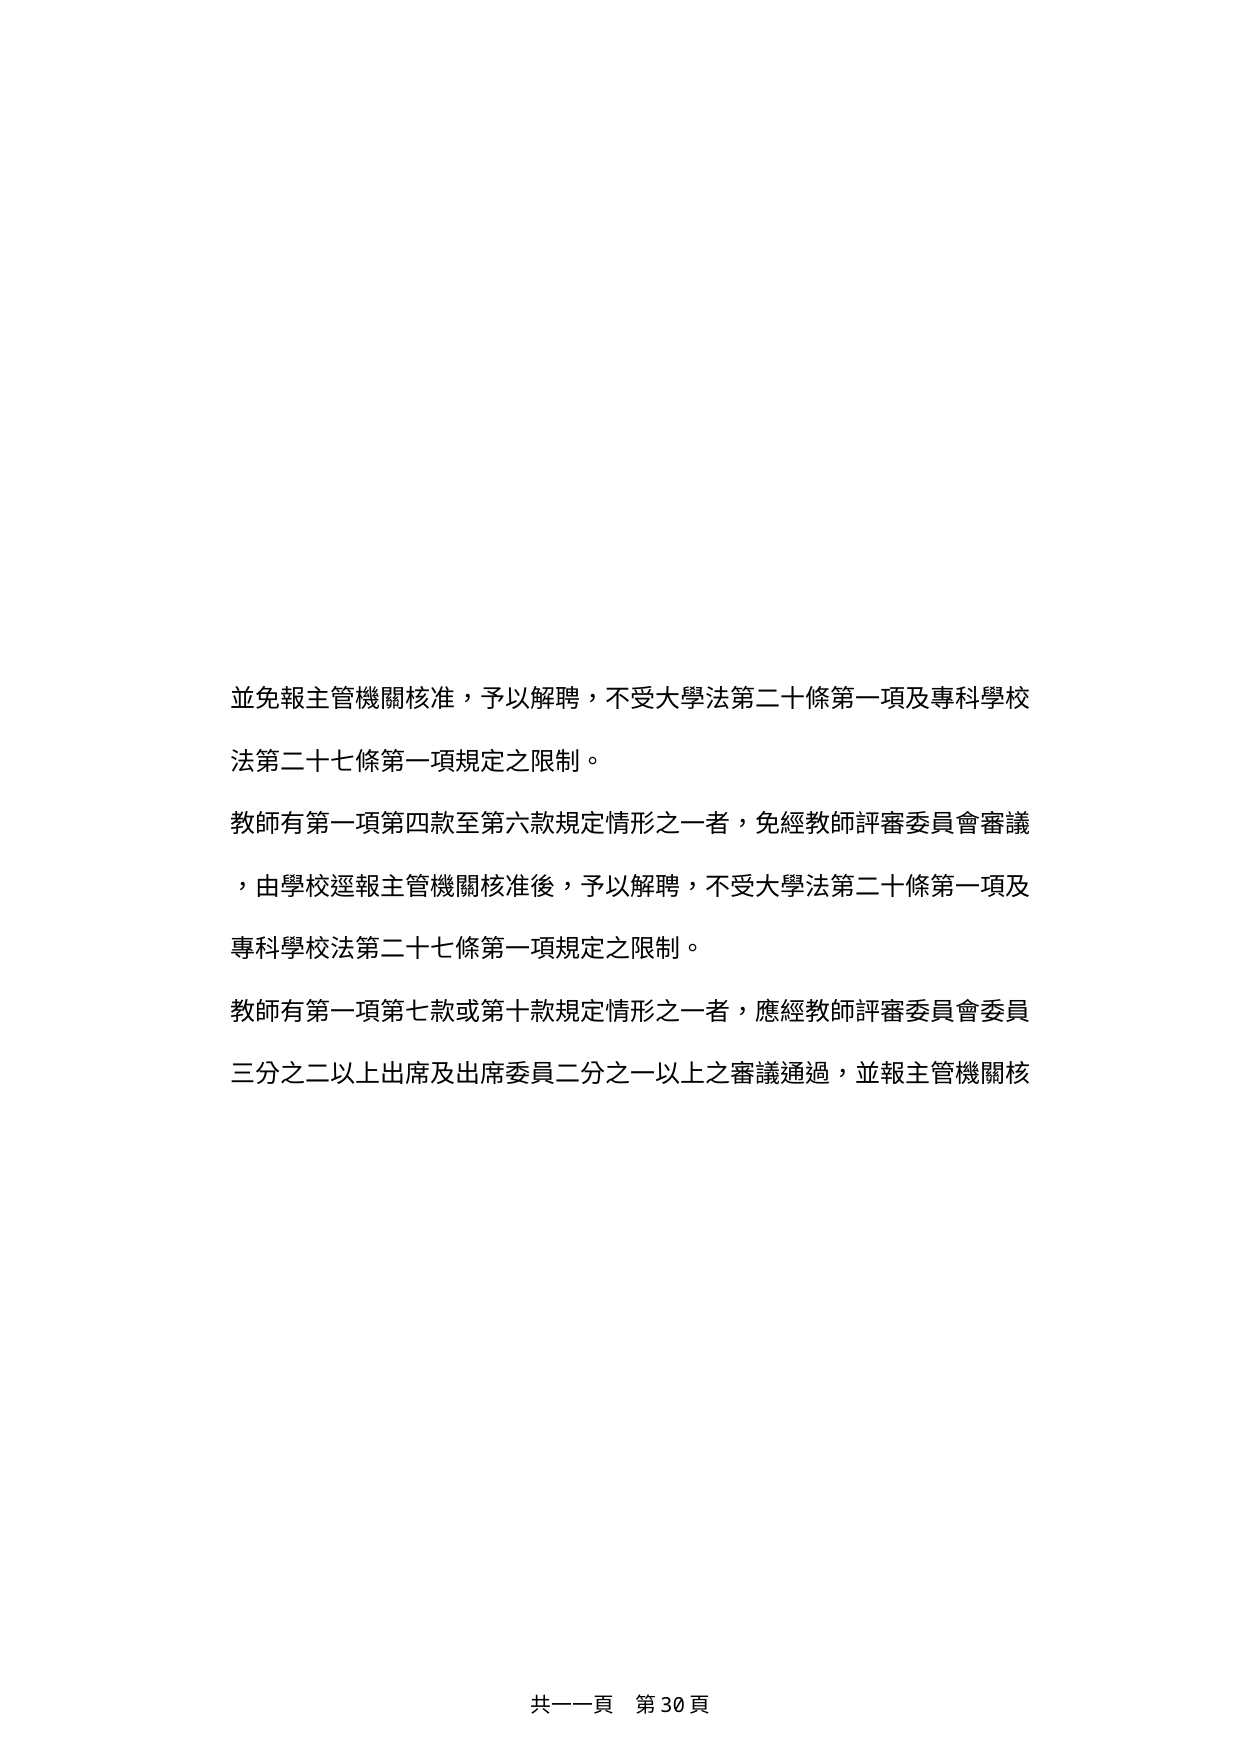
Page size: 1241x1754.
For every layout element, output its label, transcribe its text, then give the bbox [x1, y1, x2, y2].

text 專科學校法第二十七條第一項規定之限制。 [118, 905, 1122, 967]
text 教師有第一項第七款或第十款規定情形之一者，應經教師評審委員會委員 [118, 967, 1122, 1030]
text 並免報主管機關核准，予以解聘，不受大學法第二十條第一項及專科學校 [118, 655, 1122, 717]
text 法第二十七條第一項規定之限制。 [118, 717, 1122, 780]
text ，由學校逕報主管機關核准後，予以解聘，不受大學法第二十條第一項及 [118, 842, 1122, 905]
text 教師有第一項第四款至第六款規定情形之一者，免經教師評審委員會審議 [118, 780, 1122, 842]
text 三分之二以上出席及出席委員二分之一以上之審議通過，並報主管機關核 [118, 1030, 1122, 1092]
